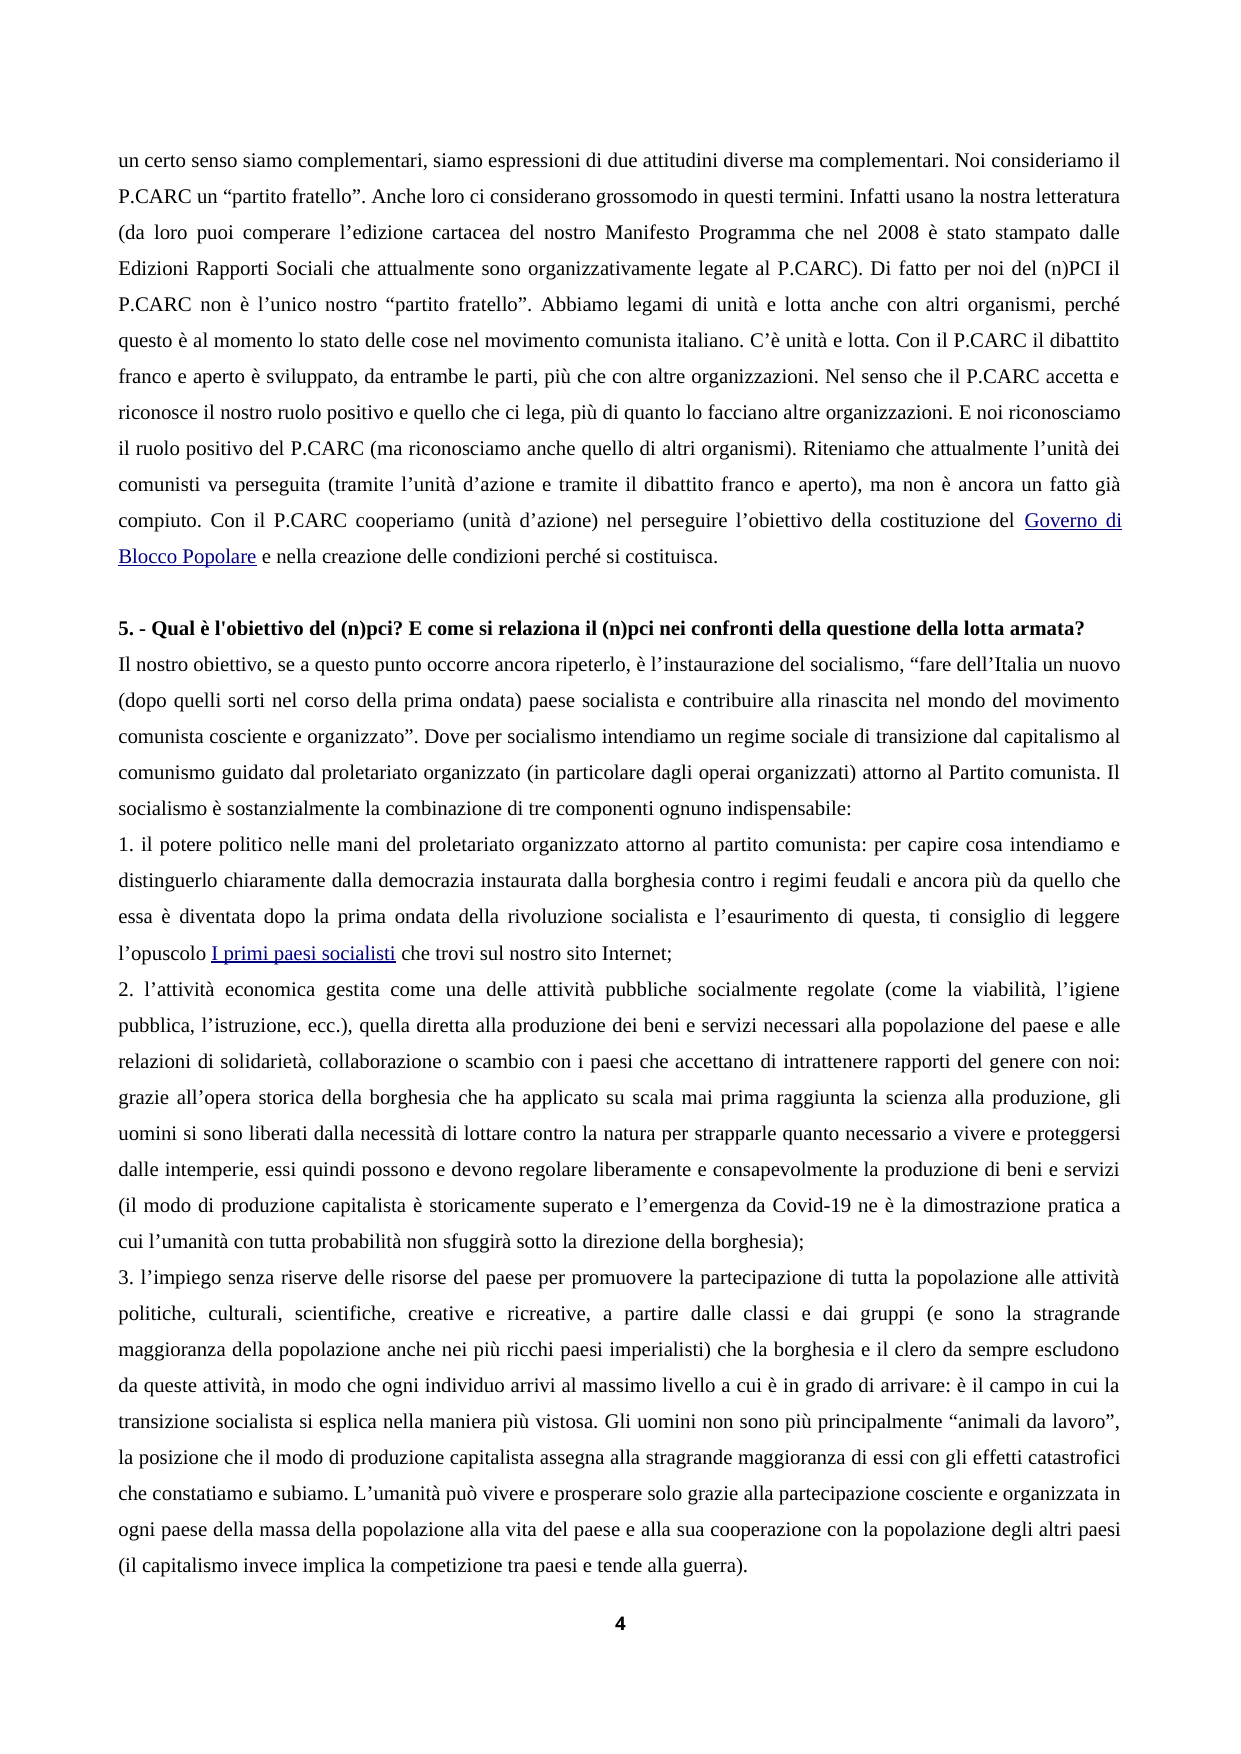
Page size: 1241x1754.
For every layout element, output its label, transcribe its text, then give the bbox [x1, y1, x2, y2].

text 3. l’impiego senza riserve delle risorse del paese per promuovere la partecipazione di tutta la popolazione alle attività politiche, culturali, scientifiche, creative e ricreative, a partire dalle classi e dai gruppi (e sono la stragrande maggioranza della popolazione anche nei più ricchi paesi imperialisti) che la borghesia e il clero da sempre escludono da queste attività, in modo che ogni individuo arrivi al massimo livello a cui è in grado di arrivare: è il campo in cui la transizione socialista si esplica nella maniera più vistosa. Gli uomini non sono più principalmente “animali da lavoro”, la posizione che il modo di produzione capitalista assegna alla stragrande maggioranza di essi con gli effetti catastrofici che constatiamo e subiamo. L’umanità può vivere e prosperare solo grazie alla partecipazione cosciente e organizzata in ogni paese della massa della popolazione alla vita del paese e alla sua cooperazione con la popolazione degli altri paesi (il capitalismo invece implica la competizione tra paesi e tende alla guerra). [118, 1265, 1122, 1577]
text 1. il potere politico nelle mani del proletariato organizzato attorno al partito comunista: per capire cosa intendiamo e distinguerlo chiaramente dalla democrazia instaurata dalla borghesia contro i regimi feudali e ancora più da quello che essa è diventata dopo la prima ondata della rivoluzione socialista e l’esaurimento di questa, ti consiglio di leggere l’opuscolo I primi paesi socialisti che trovi sul nostro sito Internet; [118, 832, 1122, 964]
text 2. l’attività economica gestita come una delle attività pubbliche socialmente regolate (come la viabilità, l’igiene pubblica, l’istruzione, ecc.), quella diretta alla produzione dei beni e servizi necessari alla popolazione del paese e alle relazioni di solidarietà, collaborazione o scambio con i paesi che accettano di intrattenere rapporti del genere con noi: grazie all’opera storica della borghesia che ha applicato su scala mai prima raggiunta la scienza alla produzione, gli uomini si sono liberati dalla necessità di lottare contro la natura per strapparle quanto necessario a vivere e proteggersi dalle intemperie, essi quindi possono e devono regolare liberamente e consapevolmente la produzione di beni e servizi (il modo di produzione capitalista è storicamente superato e l’emergenza da Covid-19 ne è la dimostrazione pratica a cui l’umanità con tutta probabilità non sfuggirà sotto la direzione della borghesia); [118, 977, 1122, 1253]
text 5. - Qual è l'obiettivo del (n)pci? E come si relaziona il (n)pci nei confronti della questione della lotta armata? [118, 616, 1122, 640]
text un certo senso siamo complementari, siamo espressioni di due attitudini diverse ma complementari. Noi consideriamo il P.CARC un “partito fratello”. Anche loro ci considerano grossomodo in questi termini. Infatti usano la nostra letteratura (da loro puoi comperare l’edizione cartacea del nostro Manifesto Programma che nel 2008 è stato stampato dalle Edizioni Rapporti Sociali che attualmente sono organizzativamente legate al P.CARC). Di fatto per noi del (n)PCI il P.CARC non è l’unico nostro “partito fratello”. Abbiamo legami di unità e lotta anche con altri organismi, perché questo è al momento lo stato delle cose nel movimento comunista italiano. C’è unità e lotta. Con il P.CARC il dibattito franco e aperto è sviluppato, da entrambe le parti, più che con altre organizzazioni. Nel senso che il P.CARC accetta e riconosce il nostro ruolo positivo e quello che ci lega, più di quanto lo facciano altre organizzazioni. E noi riconosciamo il ruolo positivo del P.CARC (ma riconosciamo anche quello di altri organismi). Riteniamo che attualmente l’unità dei comunisti va perseguita (tramite l’unità d’azione e tramite il dibattito franco e aperto), ma non è ancora un fatto già compiuto. Con il P.CARC cooperiamo (unità d’azione) nel perseguire l’obiettivo della costituzione del Governo di Blocco Popolare e nella creazione delle condizioni perché si costituisca. [118, 148, 1122, 568]
text Il nostro obiettivo, se a questo punto occorre ancora ripeterlo, è l’instaurazione del socialismo, “fare dell’Italia un nuovo (dopo quelli sorti nel corso della prima ondata) paese socialista e contribuire alla rinascita nel mondo del movimento comunista cosciente e organizzato”. Dove per socialismo intendiamo un regime sociale di transizione dal capitalismo al comunismo guidato dal proletariato organizzato (in particolare dagli operai organizzati) attorno al Partito comunista. Il socialismo è sostanzialmente la combinazione di tre componenti ognuno indispensabile: [118, 652, 1122, 820]
